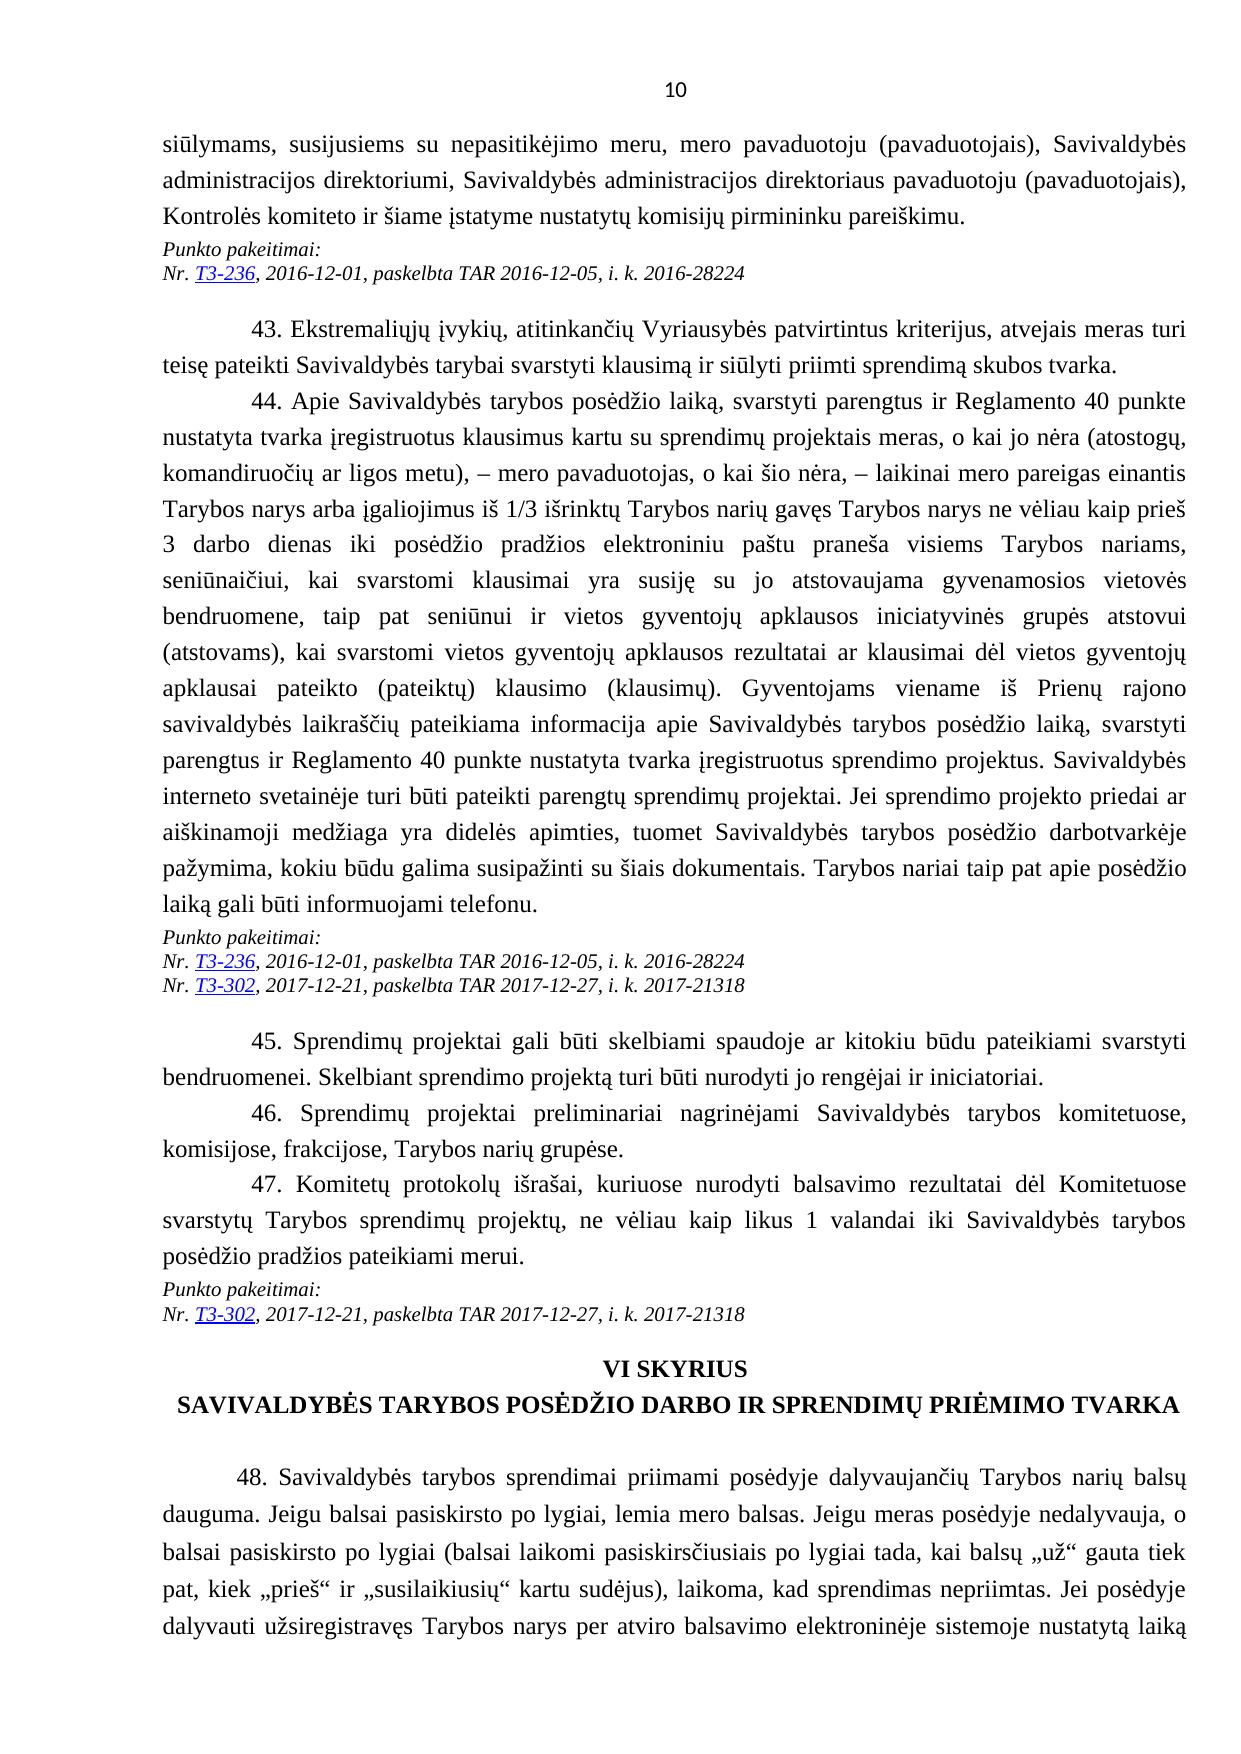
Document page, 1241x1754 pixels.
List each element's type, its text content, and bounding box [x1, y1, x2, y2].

text siūlymams, susijusiems su nepasitikėjimo meru, mero pavaduotoju (pavaduotojais), Savivaldybės administracijos direktoriumi, Savivaldybės administracijos direktoriaus pavaduotoju (pavaduotojais), Kontrolės komiteto ir šiame įstatyme nustatytų komisijų pirmininku pareiškimu. [162, 129, 1187, 230]
text 48. Savivaldybės tarybos sprendimai priimami posėdyje dalyvaujančių Tarybos narių balsų dauguma. Jeigu balsai pasiskirsto po lygiai, lemia mero balsas. Jeigu meras posėdyje nedalyvauja, o balsai pasiskirsto po lygiai (balsai laikomi pasiskirsčiusiais po lygiai tada, kai balsų „už“ gauta tiek pat, kiek „prieš“ ir „susilaikiusių“ kartu sudėjus), laikoma, kad sprendimas nepriimtas. Jei posėdyje dalyvauti užsiregistravęs Tarybos narys per atviro balsavimo elektroninėje sistemoje nustatytą laiką [162, 1462, 1187, 1640]
text 43. Ekstremaliųjų įvykių, atitinkančių Vyriausybės patvirtintus kriterijus, atvejais meras turi teisę pateikti Savivaldybės tarybai svarstyti klausimą ir siūlyti priimti sprendimą skubos tvarka. [162, 314, 1187, 379]
text Nr. T3-302, 2017-12-21, paskelbta TAR 2017-12-27, i. k. 2017-21318 [162, 973, 1187, 997]
text Nr. T3-236, 2016-12-01, paskelbta TAR 2016-12-05, i. k. 2016-28224 [162, 949, 1187, 973]
text Punkto pakeitimai: [162, 237, 1187, 261]
text VI SKYRIUS [162, 1354, 1187, 1383]
text Nr. T3-302, 2017-12-21, paskelbta TAR 2017-12-27, i. k. 2017-21318 [162, 1301, 1187, 1326]
text 47. Komitetų protokolų išrašai, kuriuose nurodyti balsavimo rezultatai dėl Komitetuose svarstytų Tarybos sprendimų projektų, ne vėliau kaip likus 1 valandai iki Savivaldybės tarybos posėdžio pradžios pateikiami merui. [162, 1169, 1187, 1270]
text Savivaldybės tarybos posėdžio darbo IR SPRENDIMŲ PRIĖMIMO tvarka [162, 1390, 1187, 1419]
text Nr. T3-236, 2016-12-01, paskelbta TAR 2016-12-05, i. k. 2016-28224 [162, 261, 1187, 285]
text 45. Sprendimų projektai gali būti skelbiami spaudoje ar kitokiu būdu pateikiami svarstyti bendruomenei. Skelbiant sprendimo projektą turi būti nurodyti jo rengėjai ir iniciatoriai. [162, 1026, 1187, 1091]
text Punkto pakeitimai: [162, 925, 1187, 949]
text Punkto pakeitimai: [162, 1277, 1187, 1301]
text 46. Sprendimų projektai preliminariai nagrinėjami Savivaldybės tarybos komitetuose, komisijose, frakcijose, Tarybos narių grupėse. [162, 1098, 1187, 1162]
text 44. Apie Savivaldybės tarybos posėdžio laiką, svarstyti parengtus ir Reglamento 40 punkte nustatyta tvarka įregistruotus klausimus kartu su sprendimų projektais meras, o kai jo nėra (atostogų, komandiruočių ar ligos metu), – mero pavaduotojas, o kai šio nėra, – laikinai mero pareigas einantis Tarybos narys arba įgaliojimus iš 1/3 išrinktų Tarybos narių gavęs Tarybos narys ne vėliau kaip prieš 3 darbo dienas iki posėdžio pradžios elektroniniu paštu praneša visiems Tarybos nariams, seniūnaičiui, kai svarstomi klausimai yra susiję su jo atstovaujama gyvenamosios vietovės bendruomene, taip pat seniūnui ir vietos gyventojų apklausos iniciatyvinės grupės atstovui (atstovams), kai svarstomi vietos gyventojų apklausos rezultatai ar klausimai dėl vietos gyventojų apklausai pateikto (pateiktų) klausimo (klausimų). Gyventojams viename iš Prienų rajono savivaldybės laikraščių pateikiama informacija apie Savivaldybės tarybos posėdžio laiką, svarstyti parengtus ir Reglamento 40 punkte nustatyta tvarka įregistruotus sprendimo projektus. Savivaldybės interneto svetainėje turi būti pateikti parengtų sprendimų projektai. Jei sprendimo projekto priedai ar aiškinamoji medžiaga yra didelės apimties, tuomet Savivaldybės tarybos posėdžio darbotvarkėje pažymima, kokiu būdu galima susipažinti su šiais dokumentais. Tarybos nariai taip pat apie posėdžio laiką gali būti informuojami telefonu. [162, 386, 1187, 918]
